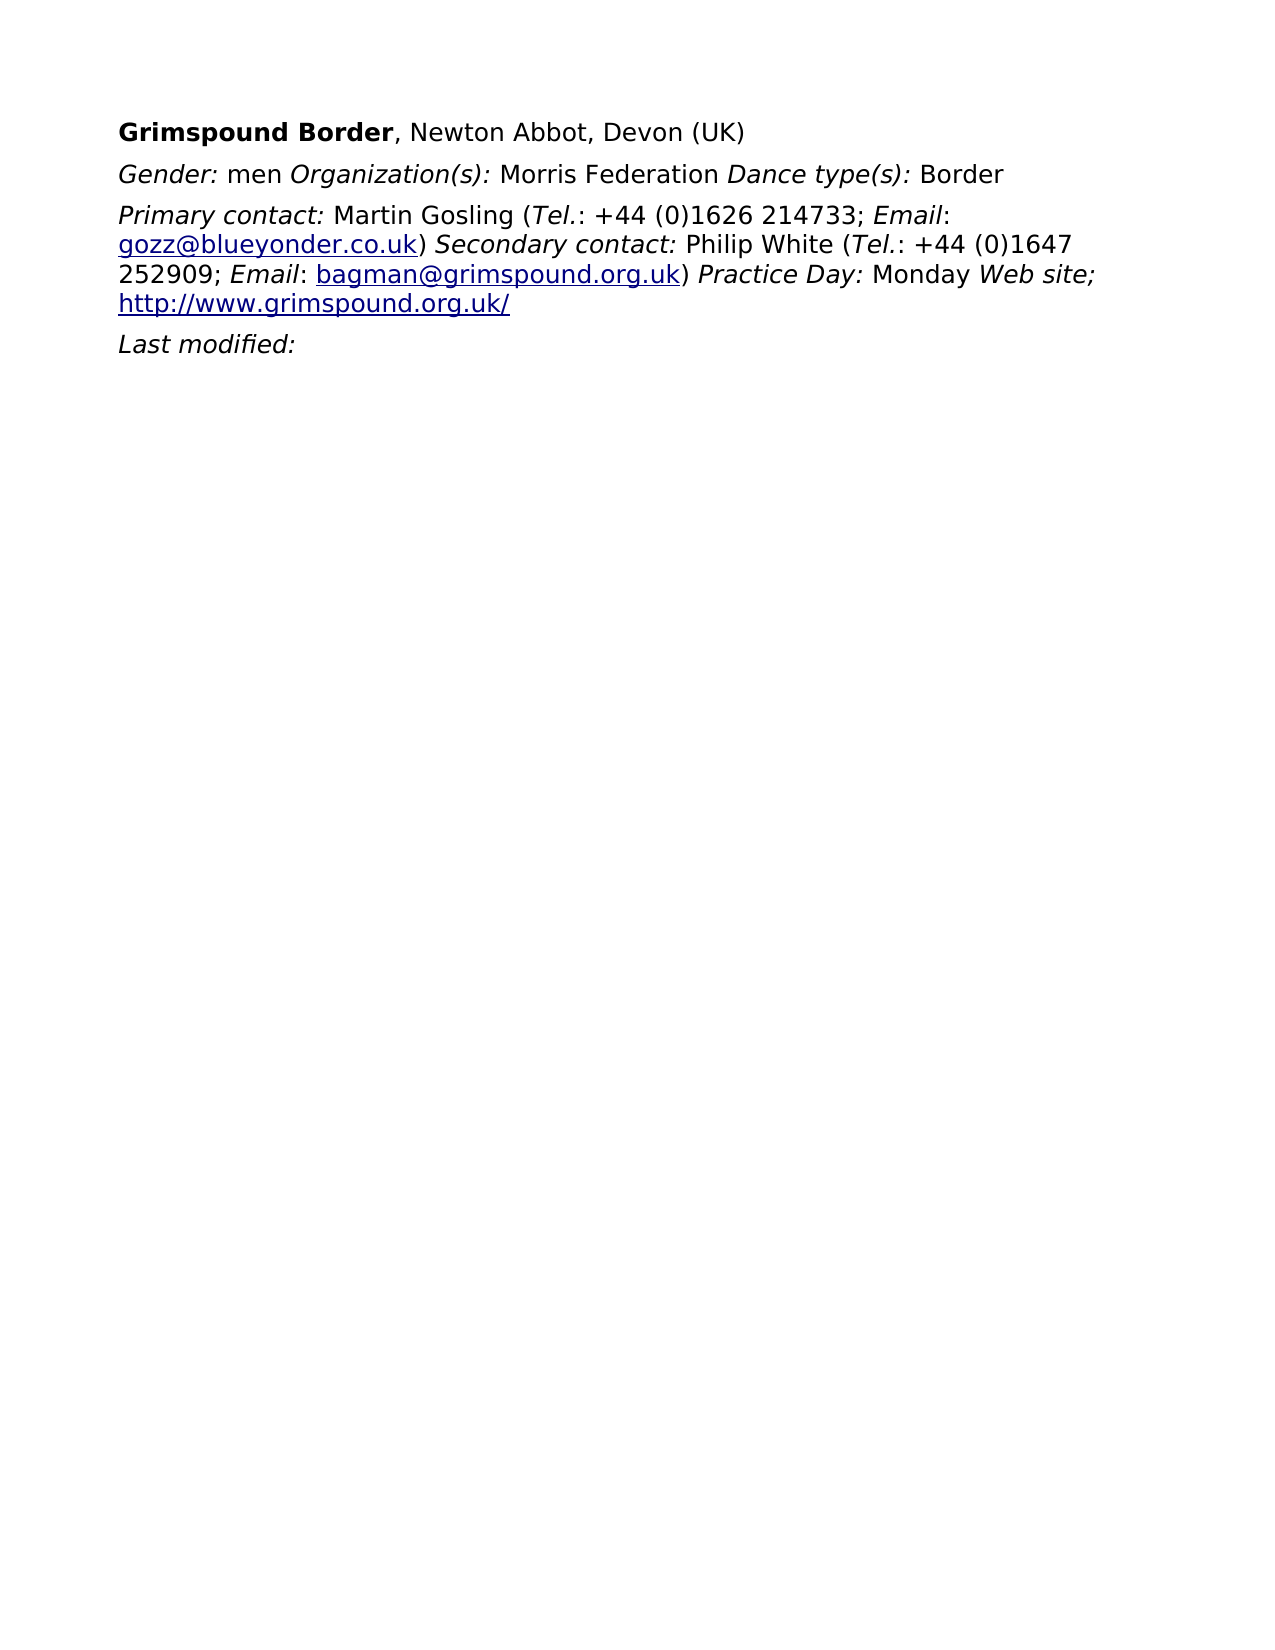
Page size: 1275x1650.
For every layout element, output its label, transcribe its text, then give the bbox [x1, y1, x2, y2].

text Gender: men Organization(s): Morris Federation Dance type(s): Border [118, 160, 1157, 189]
text Last modified: [118, 331, 1157, 360]
text Primary contact: Martin Gosling (Tel.: +44 (0)1626 214733; Email: gozz@blueyonder.co.uk) Secondary contact: Philip White (Tel.: +44 (0)1647 252909; Email: bagman@grimspound.org.uk) Practice Day: Monday Web site; http://www.grimspound.org.uk/ [118, 201, 1157, 318]
text Grimspound Border, Newton Abbot, Devon (UK) [118, 118, 1157, 147]
